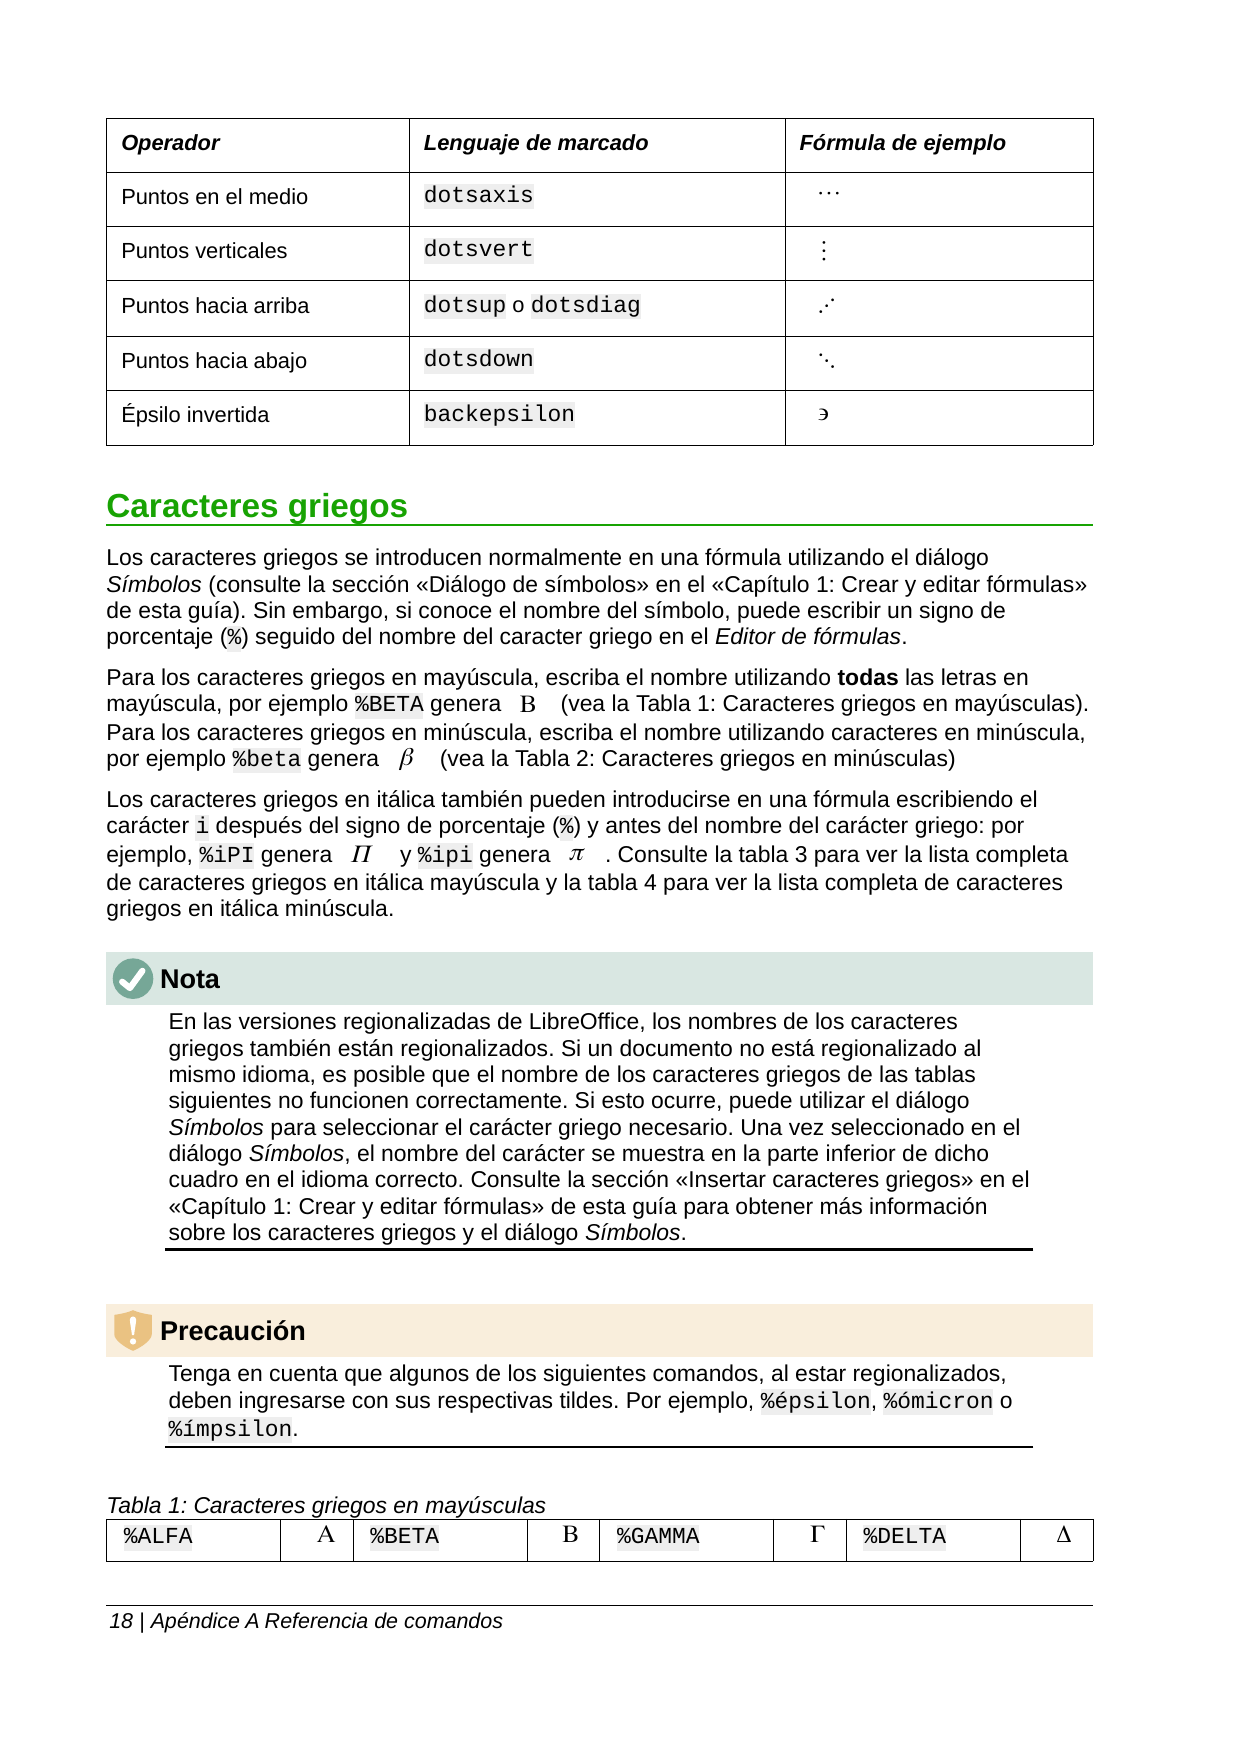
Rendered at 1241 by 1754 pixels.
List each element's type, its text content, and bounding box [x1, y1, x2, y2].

text Para los caracteres griegos en mayúscula, escriba el nombre utilizando todas las letras en mayúscula, por ejemplo %BETA genera (vea la Tabla 1: Caracteres griegos en mayúsculas). Para los caracteres griegos en minúscula, escriba el nombre utilizando caracteres en minúscula, por ejemplo %beta genera (vea la Tabla 2: Caracteres griegos en minúsculas) [106, 664, 1093, 773]
table_cell backepsilon [410, 391, 785, 444]
table_header %DELTA [847, 1520, 1020, 1561]
table_cell dotsaxis [410, 173, 785, 226]
table_cell [786, 281, 1093, 336]
text Los caracteres griegos en itálica también pueden introducirse en una fórmula escribiendo el carácter i después del signo de porcentaje (%) y antes del nombre del carácter griego: por ejemplo, %iPI genera y %ipi genera. Consulte la tabla 3 para ver la lista completa de caracteres griegos en itálica mayúscula y la tabla 4 para ver la lista completa de caracteres griegos en itálica minúscula. [106, 786, 1093, 922]
table_header [774, 1520, 846, 1561]
table_header [1021, 1520, 1093, 1561]
table_header Operador [107, 119, 409, 172]
table_header %BETA [354, 1520, 527, 1561]
text En las versiones regionalizadas de LibreOffice, los nombres de los caracteres griegos también están regionalizados. Si un documento no está regionalizado al mismo idioma, es posible que el nombre de los caracteres griegos de las tablas siguientes no funcionen correctamente. Si esto ocurre, puede utilizar el diálogo Símbolos para seleccionar el carácter griego necesario. Una vez seleccionado en el diálogo Símbolos, el nombre del carácter se muestra en la parte inferior de dicho cuadro en el idioma correcto. Consulte la sección «Insertar caracteres griegos» en el «Capítulo 1: Crear y editar fórmulas» de esta guía para obtener más información sobre los caracteres griegos y el diálogo Símbolos. [165, 1005, 1033, 1248]
subtitle Caracteres griegos [106, 486, 1093, 524]
table_cell [786, 227, 1093, 280]
table_cell Épsilo invertida [107, 391, 409, 444]
table_cell [786, 337, 1093, 390]
text Tabla 1: Caracteres griegos en mayúsculas [106, 1492, 1093, 1519]
text Los caracteres griegos se introducen normalmente en una fórmula utilizando el diálogo Símbolos (consulte la sección «Diálogo de símbolos» en el «Capítulo 1: Crear y editar fórmulas» de esta guía). Sin embargo, si conoce el nombre del símbolo, puede escribir un signo de porcentaje (%) seguido del nombre del caracter griego en el Editor de fórmulas. [106, 544, 1093, 652]
subtitle Nota [106, 952, 1093, 1005]
table_header Lenguaje de marcado [410, 119, 785, 172]
table_cell dotsup o dotsdiag [410, 281, 785, 336]
table_cell Puntos en el medio [107, 173, 409, 226]
table_cell [786, 391, 1093, 444]
table_header [281, 1520, 353, 1561]
subtitle Precaución [106, 1304, 1093, 1357]
table_cell dotsvert [410, 227, 785, 280]
table_header [528, 1520, 599, 1561]
table_header Fórmula de ejemplo [786, 119, 1093, 172]
table_header %ALFA [107, 1520, 280, 1561]
table_cell [786, 173, 1093, 226]
text Tenga en cuenta que algunos de los siguientes comandos, al estar regionalizados, deben ingresarse con sus respectivas tildes. Por ejemplo, %épsilon, %ómicron o %ímpsilon. [165, 1357, 1033, 1446]
table_header %GAMMA [600, 1520, 773, 1561]
table_cell dotsdown [410, 337, 785, 390]
table_cell Puntos verticales [107, 227, 409, 280]
table_cell Puntos hacia arriba [107, 281, 409, 336]
table_cell Puntos hacia abajo [107, 337, 409, 390]
